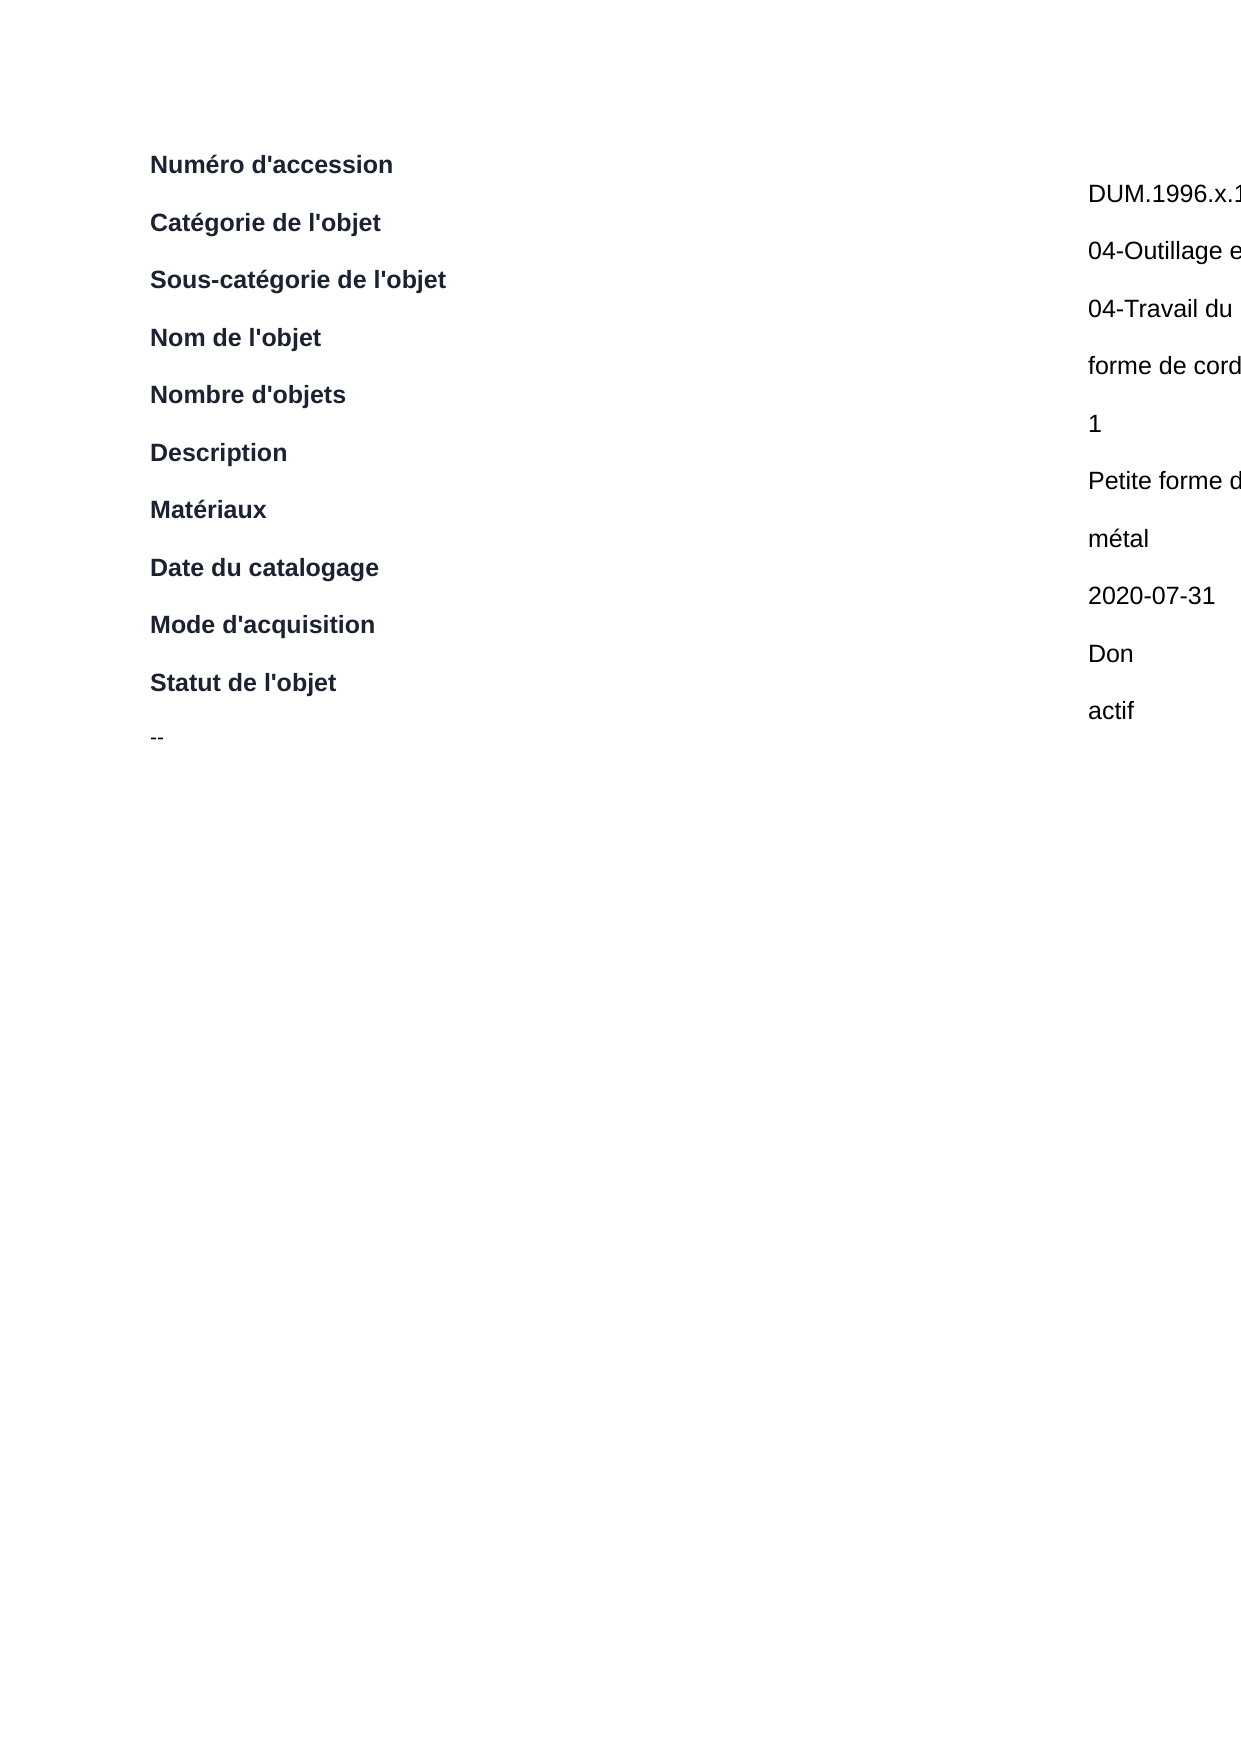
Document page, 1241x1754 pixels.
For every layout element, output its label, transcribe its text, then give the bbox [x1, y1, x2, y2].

text 04-Travail du métal [1088, 294, 1240, 322]
text actif [1088, 696, 1240, 725]
text -- [150, 725, 1090, 749]
text Petite forme de pied de métal, rouillé un peu. [1088, 466, 1240, 495]
text DUM.1996.x.1780 [1088, 179, 1240, 207]
text Description [150, 437, 1090, 466]
text Don [1088, 639, 1240, 667]
text Mode d'acquisition [150, 610, 1090, 639]
text Sous-catégorie de l'objet [150, 265, 1090, 294]
text Matériaux [150, 495, 1090, 524]
text Statut de l'objet [150, 667, 1090, 696]
text Nombre d'objets [150, 380, 1090, 409]
text forme de cordonnier (enfant) [1088, 351, 1240, 380]
text métal [1088, 524, 1240, 552]
text Numéro d'accession [150, 150, 1090, 179]
text 2020-07-31 [1088, 581, 1240, 610]
text Catégorie de l'objet [150, 207, 1090, 236]
text 1 [1088, 409, 1240, 437]
text Nom de l'objet [150, 322, 1090, 351]
text Date du catalogage [150, 552, 1090, 581]
text 04-Outillage et équipement pour le traitement de matières premières [1088, 236, 1240, 265]
